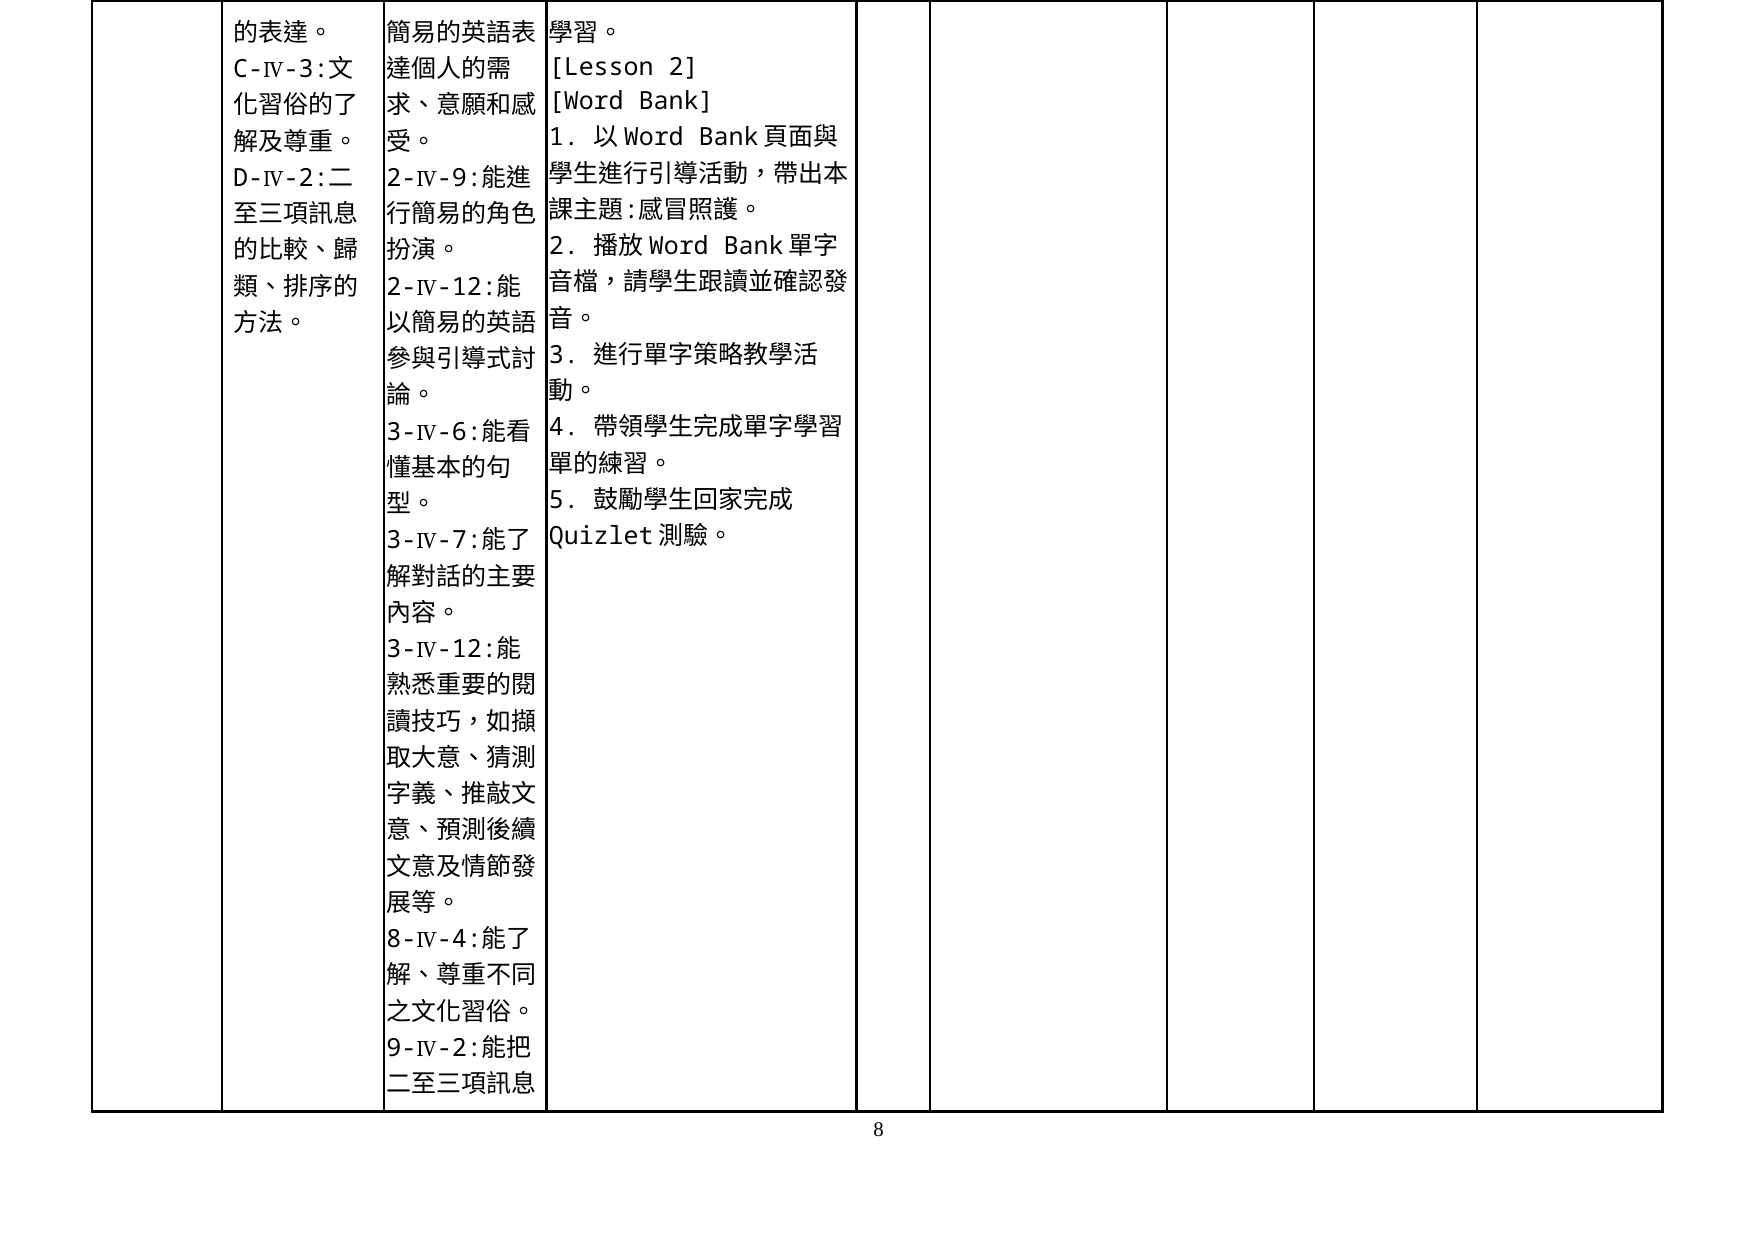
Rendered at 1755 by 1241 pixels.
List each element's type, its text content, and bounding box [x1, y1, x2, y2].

table_cell [93, 2, 221, 1110]
table_cell [931, 2, 1166, 1110]
table_cell 學習。 [Lesson 2] [Word Bank] 1. 以Word Bank頁面與學生進行引導活動，帶出本課主題:感冒照護。 2. 播放Word Bank單字音檔，請學生跟讀並確認發音。 3. 進行單字策略教學活動。 4. 帶領學生完成單字學習單的練習。 5. 鼓勵學生回家完成Quizlet測驗。 [548, 2, 855, 1110]
table_cell [858, 2, 929, 1110]
table_cell 的表達。 C-Ⅳ-3:文化習俗的了解及尊重。 D-Ⅳ-2:二至三項訊息的比較、歸類、排序的方法。 [223, 2, 383, 1110]
table_cell [1478, 2, 1661, 1110]
table_cell 簡易的英語表達個人的需求、意願和感受。 2-Ⅳ-9:能進行簡易的角色扮演。 2-Ⅳ-12:能以簡易的英語參與引導式討論。 3-Ⅳ-6:能看懂基本的句型。 3-Ⅳ-7:能了解對話的主要內容。 3-Ⅳ-12:能熟悉重要的閱讀技巧，如擷取大意、猜測字義、推敲文意、預測後續文意及情節發展等。 8-Ⅳ-4:能了解、尊重不同之文化習俗。 9-Ⅳ-2:能把二至三項訊息 [385, 2, 545, 1110]
table_cell [1315, 2, 1476, 1110]
table_cell [1168, 2, 1313, 1110]
